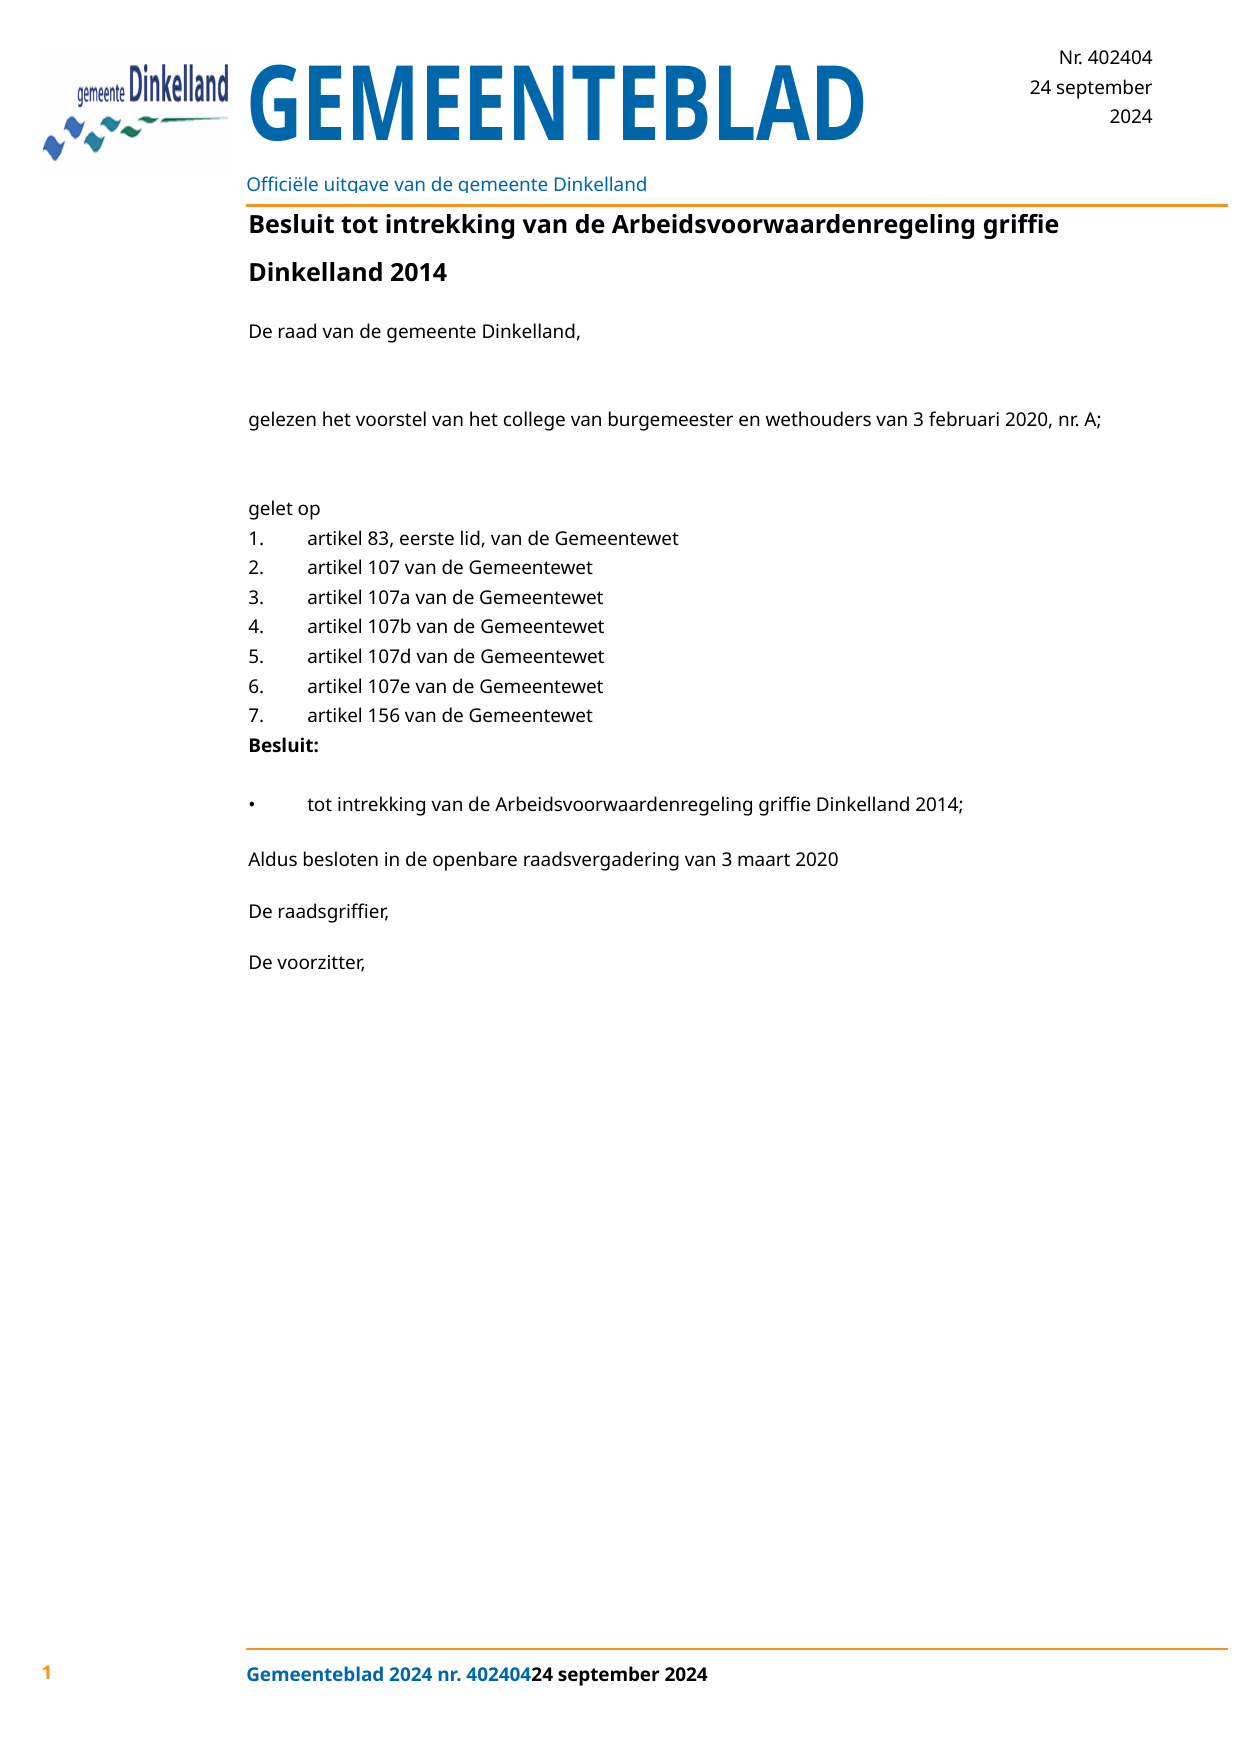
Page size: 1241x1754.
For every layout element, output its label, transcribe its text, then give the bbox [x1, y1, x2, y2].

text gelet op [248, 495, 1152, 521]
text De raad van de gemeente Dinkelland, [248, 318, 1152, 344]
list artikel 107 van de Gemeentewet [248, 554, 1152, 580]
list artikel 107e van de Gemeentewet [248, 673, 1152, 699]
picture [41, 47, 231, 172]
text gelezen het voorstel van het college van burgemeester en wethouders van 3 februari 2020, nr. A; [248, 407, 1152, 432]
list artikel 156 van de Gemeentewet [248, 702, 1152, 728]
list artikel 107b van de Gemeentewet [248, 614, 1152, 639]
text De voorzitter, [248, 949, 1152, 975]
list artikel 107d van de Gemeentewet [248, 643, 1152, 669]
list tot intrekking van de Arbeidsvoorwaardenregeling griffie Dinkelland 2014; [248, 791, 1152, 817]
text Besluit: [248, 732, 1152, 758]
text De raadsgriffier, [248, 898, 1152, 924]
text Besluit tot intrekking van de Arbeidsvoorwaardenregeling griffie Dinkelland 2014 [248, 207, 1152, 288]
text Aldus besloten in de openbare raadsvergadering van 3 maart 2020 [248, 847, 1152, 872]
list artikel 107a van de Gemeentewet [248, 584, 1152, 610]
list artikel 83, eerste lid, van de Gemeentewet [248, 525, 1152, 551]
